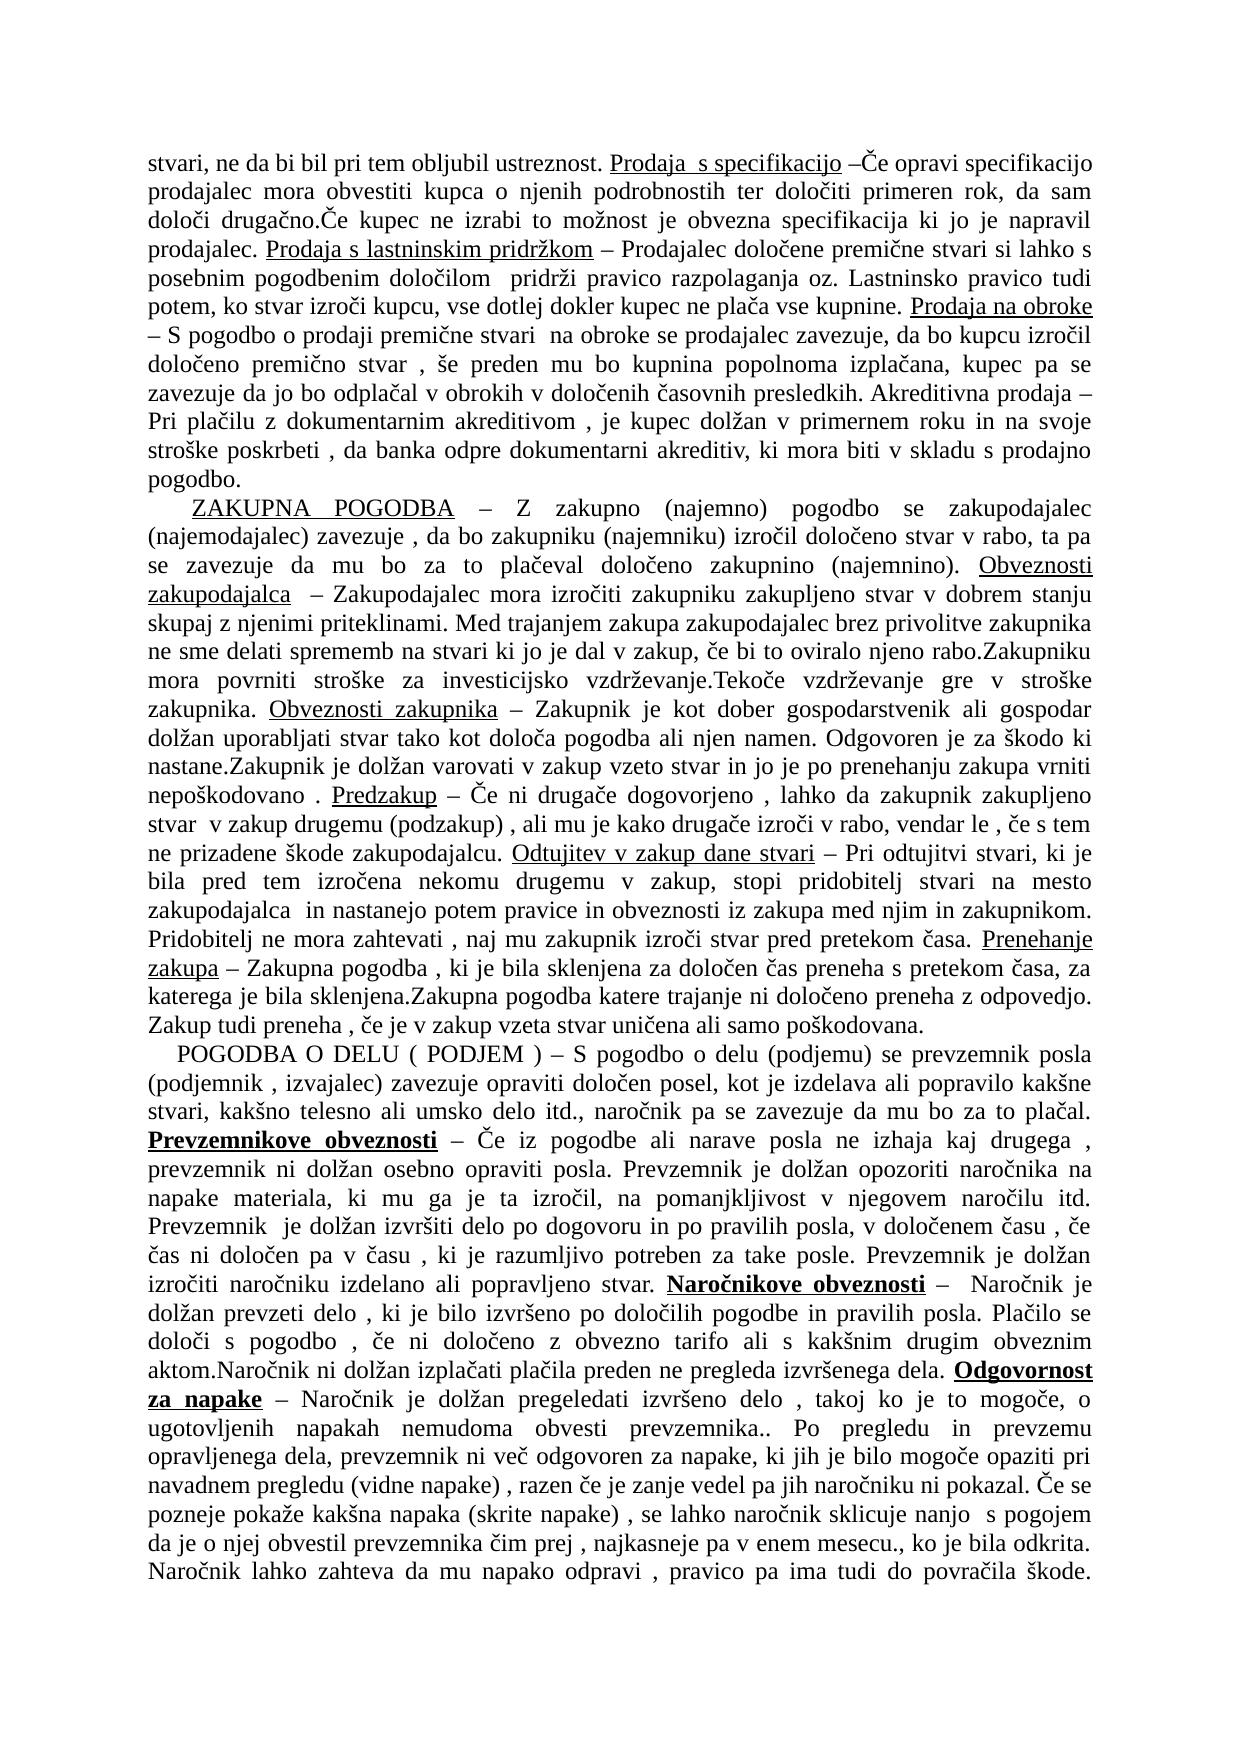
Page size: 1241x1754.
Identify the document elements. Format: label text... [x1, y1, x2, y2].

text  POGODBA O DELU ( PODJEM ) – S pogodbo o delu (podjemu) se prevzemnik posla (podjemnik , izvajalec) zavezuje opraviti določen posel, kot je izdelava ali popravilo kakšne stvari, kakšno telesno ali umsko delo itd., naročnik pa se zavezuje da mu bo za to plačal. Prevzemnikove obveznosti – Če iz pogodbe ali narave posla ne izhaja kaj drugega , prevzemnik ni dolžan osebno opraviti posla. Prevzemnik je dolžan opozoriti naročnika na napake materiala, ki mu ga je ta izročil, na pomanjkljivost v njegovem naročilu itd. Prevzemnik je dolžan izvršiti delo po dogovoru in po pravilih posla, v določenem času , če čas ni določen pa v času , ki je razumljivo potreben za take posle. Prevzemnik je dolžan izročiti naročniku izdelano ali popravljeno stvar. Naročnikove obveznosti – Naročnik je dolžan prevzeti delo , ki je bilo izvršeno po določilih pogodbe in pravilih posla. Plačilo se določi s pogodbo , če ni določeno z obvezno tarifo ali s kakšnim drugim obveznim aktom.Naročnik ni dolžan izplačati plačila preden ne pregleda izvršenega dela. Odgovornost za napake – Naročnik je dolžan pregeledati izvršeno delo , takoj ko je to mogoče, o ugotovljenih napakah nemudoma obvesti prevzemnika.. Po pregledu in prevzemu opravljenega dela, prevzemnik ni več odgovoren za napake, ki jih je bilo mogoče opaziti pri navadnem pregledu (vidne napake) , razen če je zanje vedel pa jih naročniku ni pokazal. Če se pozneje pokaže kakšna napaka (skrite napake) , se lahko naročnik sklicuje nanjo s pogojem da je o njej obvestil prevzemnika čim prej , najkasneje pa v enem mesecu., ko je bila odkrita. Naročnik lahko zahteva da mu napako odpravi , pravico pa ima tudi do povračila škode. [148, 1039, 1093, 1585]
text stvari, ne da bi bil pri tem obljubil ustreznost. Prodaja s specifikacijo –Če opravi specifikacijo prodajalec mora obvestiti kupca o njenih podrobnostih ter določiti primeren rok, da sam določi drugačno.Če kupec ne izrabi to možnost je obvezna specifikacija ki jo je napravil prodajalec. Prodaja s lastninskim pridržkom – Prodajalec določene premične stvari si lahko s posebnim pogodbenim določilom pridrži pravico razpolaganja oz. Lastninsko pravico tudi potem, ko stvar izroči kupcu, vse dotlej dokler kupec ne plača vse kupnine. Prodaja na obroke – S pogodbo o prodaji premične stvari na obroke se prodajalec zavezuje, da bo kupcu izročil določeno premično stvar , še preden mu bo kupnina popolnoma izplačana, kupec pa se zavezuje da jo bo odplačal v obrokih v določenih časovnih presledkih. Akreditivna prodaja – Pri plačilu z dokumentarnim akreditivom , je kupec dolžan v primernem roku in na svoje stroške poskrbeti , da banka odpre dokumentarni akreditiv, ki mora biti v skladu s prodajno pogodbo. [148, 148, 1093, 493]
text  ZAKUPNA POGODBA – Z zakupno (najemno) pogodbo se zakupodajalec (najemodajalec) zavezuje , da bo zakupniku (najemniku) izročil določeno stvar v rabo, ta pa se zavezuje da mu bo za to plačeval določeno zakupnino (najemnino). Obveznosti zakupodajalca – Zakupodajalec mora izročiti zakupniku zakupljeno stvar v dobrem stanju skupaj z njenimi priteklinami. Med trajanjem zakupa zakupodajalec brez privolitve zakupnika ne sme delati sprememb na stvari ki jo je dal v zakup, če bi to oviralo njeno rabo.Zakupniku mora povrniti stroške za investicijsko vzdrževanje.Tekoče vzdrževanje gre v stroške zakupnika. Obveznosti zakupnika – Zakupnik je kot dober gospodarstvenik ali gospodar dolžan uporabljati stvar tako kot določa pogodba ali njen namen. Odgovoren je za škodo ki nastane.Zakupnik je dolžan varovati v zakup vzeto stvar in jo je po prenehanju zakupa vrniti nepoškodovano . Predzakup – Če ni drugače dogovorjeno , lahko da zakupnik zakupljeno stvar v zakup drugemu (podzakup) , ali mu je kako drugače izroči v rabo, vendar le , če s tem ne prizadene škode zakupodajalcu. Odtujitev v zakup dane stvari – Pri odtujitvi stvari, ki je bila pred tem izročena nekomu drugemu v zakup, stopi pridobitelj stvari na mesto zakupodajalca in nastanejo potem pravice in obveznosti iz zakupa med njim in zakupnikom. Pridobitelj ne mora zahtevati , naj mu zakupnik izroči stvar pred pretekom časa. Prenehanje zakupa – Zakupna pogodba , ki je bila sklenjena za določen čas preneha s pretekom časa, za katerega je bila sklenjena.Zakupna pogodba katere trajanje ni določeno preneha z odpovedjo. Zakup tudi preneha , če je v zakup vzeta stvar uničena ali samo poškodovana. [148, 493, 1093, 1039]
